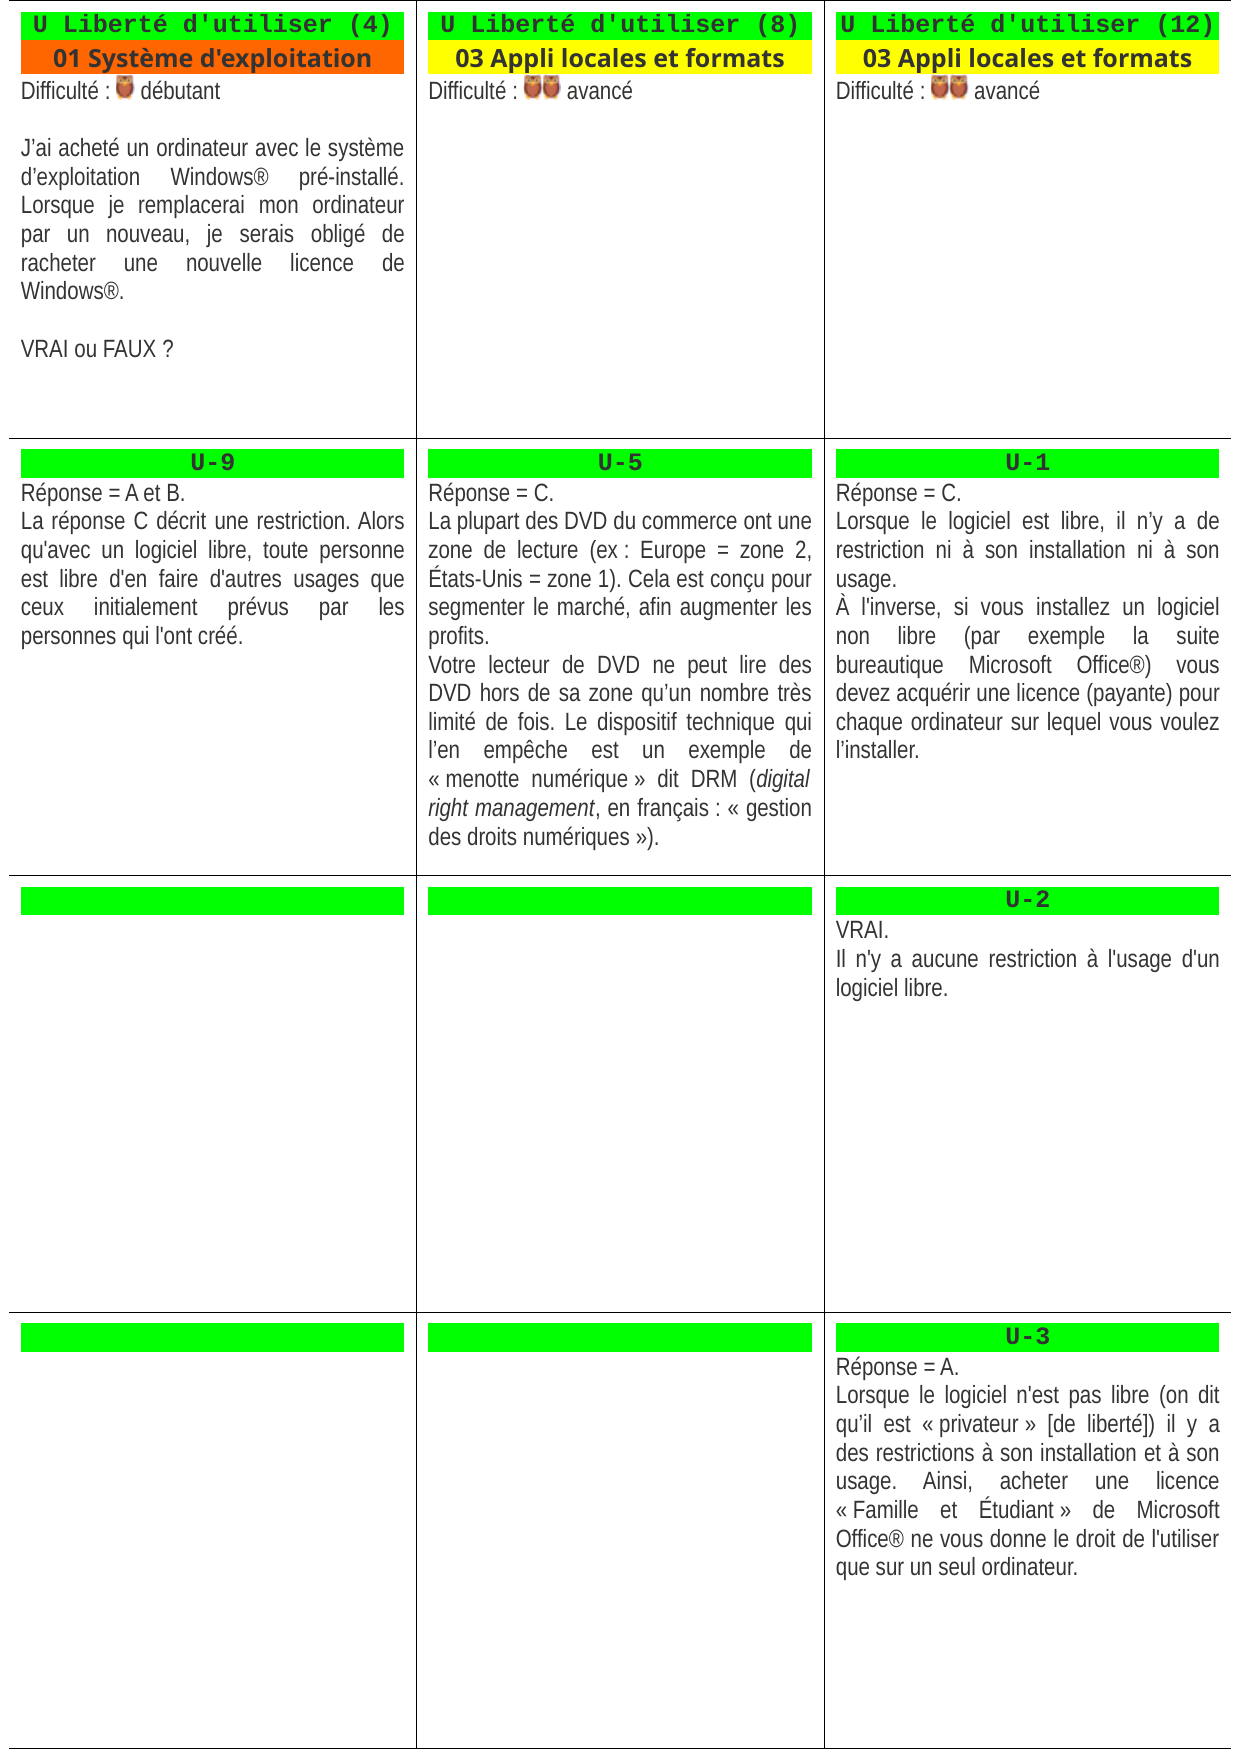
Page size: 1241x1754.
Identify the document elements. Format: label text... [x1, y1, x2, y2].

table_cell U-3 Réponse = A. Lorsque le logiciel n'est pas libre (on dit qu’il est « privateur » [de liberté]) il y a des restrictions à son installation et à son usage. Ainsi, acheter une licence « Famille et Étudiant » de Microsoft Office® ne vous donne le droit de l'utiliser que sur un seul ordinateur. [825, 1313, 1231, 1748]
table_cell [417, 1313, 824, 1748]
table_cell U-2 VRAI. Il n'y a aucune restriction à l'usage d'un logiciel libre. [825, 876, 1231, 1312]
table_cell U Liberté d'utiliser (4) 01 Système d'exploitation Difficulté : débutant J’ai acheté un ordinateur avec le système d’exploitation Windows® pré-installé. Lorsque je remplacerai mon ordinateur par un nouveau, je serais obligé de racheter une nouvelle licence de Windows®. VRAI ou FAUX ? [9, 1, 416, 437]
picture [930, 74, 969, 100]
table_cell U-1 Réponse = C. Lorsque le logiciel est libre, il n’y a de restriction ni à son installation ni à son usage. À l'inverse, si vous installez un logiciel non libre (par exemple la suite bureautique Microsoft Office®) vous devez acquérir une licence (payante) pour chaque ordinateur sur lequel vous voulez l’installer. [825, 439, 1231, 875]
table_cell U Liberté d'utiliser (8) 03 Appli locales et formats Difficulté : avancé [417, 1, 824, 437]
picture [523, 74, 561, 100]
table_cell U Liberté d'utiliser (12) 03 Appli locales et formats Difficulté : avancé [825, 1, 1231, 437]
table_cell [9, 876, 416, 1312]
table_cell [417, 876, 824, 1312]
table_cell U-9 Réponse = A et B. La réponse C décrit une restriction. Alors qu'avec un logiciel libre, toute personne est libre d'en faire d'autres usages que ceux initialement prévus par les personnes qui l'ont créé. [9, 439, 416, 875]
picture [116, 74, 135, 100]
table_cell [9, 1313, 416, 1748]
table_cell U-5 Réponse = C. La plupart des DVD du commerce ont une zone de lecture (ex : Europe = zone 2, États-Unis = zone 1). Cela est conçu pour segmenter le marché, afin augmenter les profits. Votre lecteur de DVD ne peut lire des DVD hors de sa zone qu’un nombre très limité de fois. Le dispositif technique qui l’en empêche est un exemple de « menotte numérique » dit DRM (digital right management, en français : « gestion des droits numériques »). [417, 439, 824, 875]
